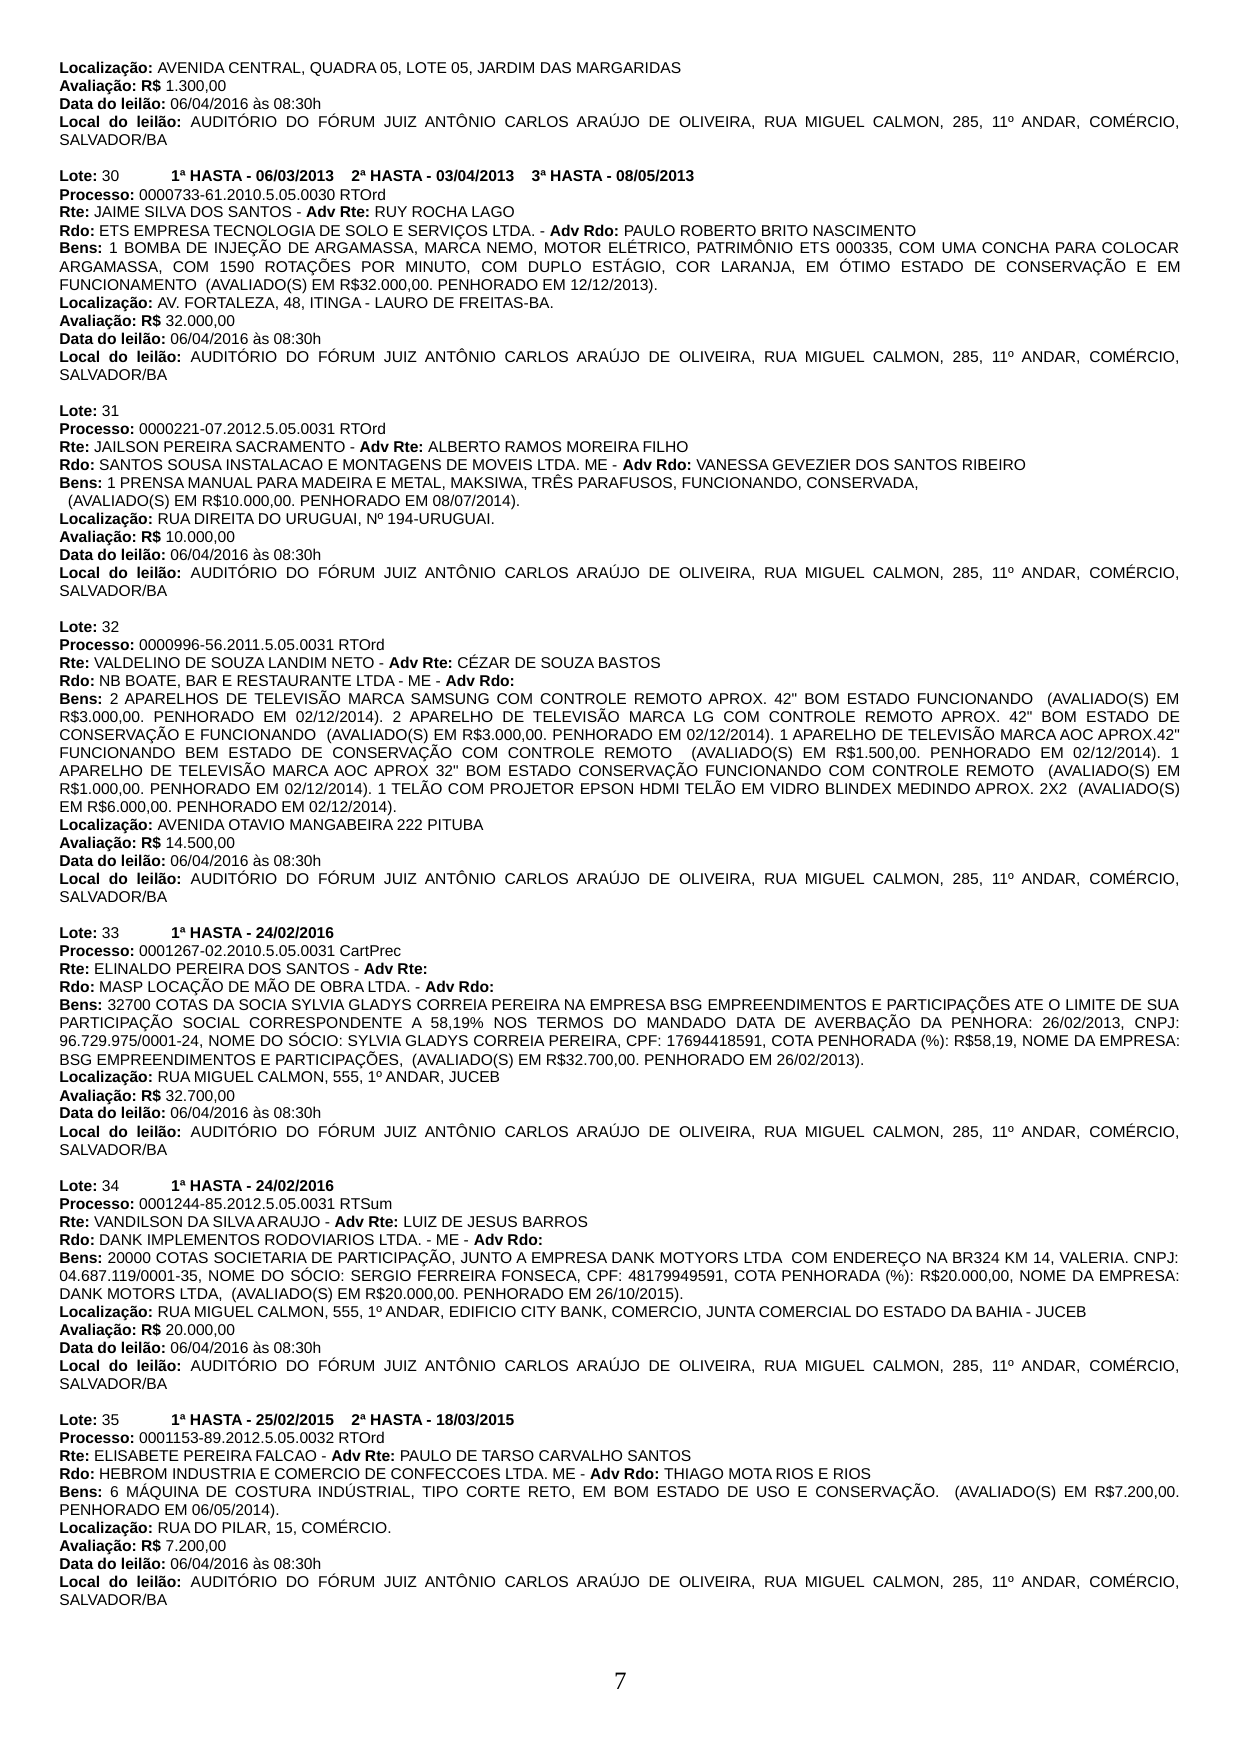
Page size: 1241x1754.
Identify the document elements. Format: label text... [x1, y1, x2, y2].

text Rdo: DANK IMPLEMENTOS RODOVIARIOS LTDA. - ME - Adv Rdo: [59, 1230, 1181, 1248]
text Lote: 30 1ª HASTA - 06/03/2013 2ª HASTA - 03/04/2013 3ª HASTA - 08/05/2013 [59, 167, 1181, 185]
text Processo: 0000221-07.2012.5.05.0031 RTOrd [59, 419, 1181, 437]
text Avaliação: R$ 7.200,00 [59, 1537, 1181, 1555]
text Lote: 32 [59, 618, 1181, 636]
text Localização: RUA MIGUEL CALMON, 555, 1º ANDAR, JUCEB [59, 1068, 1181, 1086]
text Processo: 0001153-89.2012.5.05.0032 RTOrd [59, 1429, 1181, 1447]
text Localização: AVENIDA CENTRAL, QUADRA 05, LOTE 05, JARDIM DAS MARGARIDAS [59, 59, 1181, 77]
text Avaliação: R$ 10.000,00 [59, 528, 1181, 546]
text Bens: 2 APARELHOS DE TELEVISÃO MARCA SAMSUNG COM CONTROLE REMOTO APROX. 42" BOM ESTADO FUNCIONANDO (AVALIADO(S) EM R$3.000,00. PENHORADO EM 02/12/2014). 2 APARELHO DE TELEVISÃO MARCA LG COM CONTROLE REMOTO APROX. 42" BOM ESTADO DE CONSERVAÇÃO E FUNCIONANDO (AVALIADO(S) EM R$3.000,00. PENHORADO EM 02/12/2014). 1 APARELHO DE TELEVISÃO MARCA AOC APROX.42" FUNCIONANDO BEM ESTADO DE CONSERVAÇÃO COM CONTROLE REMOTO (AVALIADO(S) EM R$1.500,00. PENHORADO EM 02/12/2014). 1 APARELHO DE TELEVISÃO MARCA AOC APROX 32" BOM ESTADO CONSERVAÇÃO FUNCIONANDO COM CONTROLE REMOTO (AVALIADO(S) EM R$1.000,00. PENHORADO EM 02/12/2014). 1 TELÃO COM PROJETOR EPSON HDMI TELÃO EM VIDRO BLINDEX MEDINDO APROX. 2X2 (AVALIADO(S) EM R$6.000,00. PENHORADO EM 02/12/2014). [59, 690, 1181, 816]
text Rdo: ETS EMPRESA TECNOLOGIA DE SOLO E SERVIÇOS LTDA. - Adv Rdo: PAULO ROBERTO BRITO NASCIMENTO [59, 221, 1181, 239]
text Local do leilão: AUDITÓRIO DO FÓRUM JUIZ ANTÔNIO CARLOS ARAÚJO DE OLIVEIRA, RUA MIGUEL CALMON, 285, 11º ANDAR, COMÉRCIO, SALVADOR/BA [59, 347, 1181, 383]
text Local do leilão: AUDITÓRIO DO FÓRUM JUIZ ANTÔNIO CARLOS ARAÚJO DE OLIVEIRA, RUA MIGUEL CALMON, 285, 11º ANDAR, COMÉRCIO, SALVADOR/BA [59, 113, 1181, 149]
text Data do leilão: 06/04/2016 às 08:30h [59, 1104, 1181, 1122]
text Processo: 0000733-61.2010.5.05.0030 RTOrd [59, 185, 1181, 203]
text Avaliação: R$ 20.000,00 [59, 1321, 1181, 1338]
text Data do leilão: 06/04/2016 às 08:30h [59, 1338, 1181, 1357]
text Bens: 6 MÁQUINA DE COSTURA INDÚSTRIAL, TIPO CORTE RETO, EM BOM ESTADO DE USO E CONSERVAÇÃO. (AVALIADO(S) EM R$7.200,00. PENHORADO EM 06/05/2014). [59, 1483, 1181, 1519]
text Data do leilão: 06/04/2016 às 08:30h [59, 852, 1181, 870]
text (AVALIADO(S) EM R$10.000,00. PENHORADO EM 08/07/2014). [59, 492, 1181, 509]
text Rte: VALDELINO DE SOUZA LANDIM NETO - Adv Rte: CÉZAR DE SOUZA BASTOS [59, 654, 1181, 672]
text Rdo: SANTOS SOUSA INSTALACAO E MONTAGENS DE MOVEIS LTDA. ME - Adv Rdo: VANESSA GEVEZIER DOS SANTOS RIBEIRO [59, 456, 1181, 473]
text Local do leilão: AUDITÓRIO DO FÓRUM JUIZ ANTÔNIO CARLOS ARAÚJO DE OLIVEIRA, RUA MIGUEL CALMON, 285, 11º ANDAR, COMÉRCIO, SALVADOR/BA [59, 1357, 1181, 1393]
text Data do leilão: 06/04/2016 às 08:30h [59, 95, 1181, 113]
text Rdo: NB BOATE, BAR E RESTAURANTE LTDA - ME - Adv Rdo: [59, 672, 1181, 690]
text Localização: RUA MIGUEL CALMON, 555, 1º ANDAR, EDIFICIO CITY BANK, COMERCIO, JUNTA COMERCIAL DO ESTADO DA BAHIA - JUCEB [59, 1302, 1181, 1321]
text Bens: 1 BOMBA DE INJEÇÃO DE ARGAMASSA, MARCA NEMO, MOTOR ELÉTRICO, PATRIMÔNIO ETS 000335, COM UMA CONCHA PARA COLOCAR ARGAMASSA, COM 1590 ROTAÇÕES POR MINUTO, COM DUPLO ESTÁGIO, COR LARANJA, EM ÓTIMO ESTADO DE CONSERVAÇÃO E EM FUNCIONAMENTO (AVALIADO(S) EM R$32.000,00. PENHORADO EM 12/12/2013). [59, 239, 1181, 293]
text Avaliação: R$ 32.700,00 [59, 1086, 1181, 1104]
text Localização: RUA DIREITA DO URUGUAI, Nº 194-URUGUAI. [59, 509, 1181, 528]
text Processo: 0001244-85.2012.5.05.0031 RTSum [59, 1194, 1181, 1212]
text Rte: JAILSON PEREIRA SACRAMENTO - Adv Rte: ALBERTO RAMOS MOREIRA FILHO [59, 437, 1181, 456]
text Local do leilão: AUDITÓRIO DO FÓRUM JUIZ ANTÔNIO CARLOS ARAÚJO DE OLIVEIRA, RUA MIGUEL CALMON, 285, 11º ANDAR, COMÉRCIO, SALVADOR/BA [59, 1573, 1181, 1609]
text Avaliação: R$ 1.300,00 [59, 77, 1181, 95]
text Data do leilão: 06/04/2016 às 08:30h [59, 329, 1181, 347]
text Local do leilão: AUDITÓRIO DO FÓRUM JUIZ ANTÔNIO CARLOS ARAÚJO DE OLIVEIRA, RUA MIGUEL CALMON, 285, 11º ANDAR, COMÉRCIO, SALVADOR/BA [59, 870, 1181, 906]
text Processo: 0000996-56.2011.5.05.0031 RTOrd [59, 636, 1181, 654]
text Localização: RUA DO PILAR, 15, COMÉRCIO. [59, 1519, 1181, 1537]
text Processo: 0001267-02.2010.5.05.0031 CartPrec [59, 942, 1181, 960]
text Lote: 34 1ª HASTA - 24/02/2016 [59, 1176, 1181, 1194]
text Localização: AV. FORTALEZA, 48, ITINGA - LAURO DE FREITAS-BA. [59, 293, 1181, 311]
text Rdo: MASP LOCAÇÃO DE MÃO DE OBRA LTDA. - Adv Rdo: [59, 978, 1181, 996]
text Rte: VANDILSON DA SILVA ARAUJO - Adv Rte: LUIZ DE JESUS BARROS [59, 1212, 1181, 1230]
text Data do leilão: 06/04/2016 às 08:30h [59, 546, 1181, 564]
text Local do leilão: AUDITÓRIO DO FÓRUM JUIZ ANTÔNIO CARLOS ARAÚJO DE OLIVEIRA, RUA MIGUEL CALMON, 285, 11º ANDAR, COMÉRCIO, SALVADOR/BA [59, 564, 1181, 600]
text Localização: AVENIDA OTAVIO MANGABEIRA 222 PITUBA [59, 816, 1181, 834]
text Avaliação: R$ 32.000,00 [59, 311, 1181, 329]
text Local do leilão: AUDITÓRIO DO FÓRUM JUIZ ANTÔNIO CARLOS ARAÚJO DE OLIVEIRA, RUA MIGUEL CALMON, 285, 11º ANDAR, COMÉRCIO, SALVADOR/BA [59, 1122, 1181, 1158]
text Rte: ELISABETE PEREIRA FALCAO - Adv Rte: PAULO DE TARSO CARVALHO SANTOS [59, 1447, 1181, 1465]
text Avaliação: R$ 14.500,00 [59, 834, 1181, 852]
text Lote: 31 [59, 401, 1181, 419]
text Bens: 20000 COTAS SOCIETARIA DE PARTICIPAÇÃO, JUNTO A EMPRESA DANK MOTYORS LTDA COM ENDEREÇO NA BR324 KM 14, VALERIA. CNPJ: 04.687.119/0001-35, NOME DO SÓCIO: SERGIO FERREIRA FONSECA, CPF: 48179949591, COTA PENHORADA (%): R$20.000,00, NOME DA EMPRESA: DANK MOTORS LTDA, (AVALIADO(S) EM R$20.000,00. PENHORADO EM 26/10/2015). [59, 1248, 1181, 1302]
text Bens: 1 PRENSA MANUAL PARA MADEIRA E METAL, MAKSIWA, TRÊS PARAFUSOS, FUNCIONANDO, CONSERVADA, [59, 473, 1181, 492]
text Lote: 35 1ª HASTA - 25/02/2015 2ª HASTA - 18/03/2015 [59, 1411, 1181, 1429]
text Data do leilão: 06/04/2016 às 08:30h [59, 1555, 1181, 1573]
text Lote: 33 1ª HASTA - 24/02/2016 [59, 924, 1181, 942]
text Rte: JAIME SILVA DOS SANTOS - Adv Rte: RUY ROCHA LAGO [59, 203, 1181, 221]
text Rte: ELINALDO PEREIRA DOS SANTOS - Adv Rte: [59, 960, 1181, 978]
text Rdo: HEBROM INDUSTRIA E COMERCIO DE CONFECCOES LTDA. ME - Adv Rdo: THIAGO MOTA RIOS E RIOS [59, 1465, 1181, 1483]
text Bens: 32700 COTAS DA SOCIA SYLVIA GLADYS CORREIA PEREIRA NA EMPRESA BSG EMPREENDIMENTOS E PARTICIPAÇÕES ATE O LIMITE DE SUA PARTICIPAÇÃO SOCIAL CORRESPONDENTE A 58,19% NOS TERMOS DO MANDADO DATA DE AVERBAÇÃO DA PENHORA: 26/02/2013, CNPJ: 96.729.975/0001-24, NOME DO SÓCIO: SYLVIA GLADYS CORREIA PEREIRA, CPF: 17694418591, COTA PENHORADA (%): R$58,19, NOME DA EMPRESA: BSG EMPREENDIMENTOS E PARTICIPAÇÕES, (AVALIADO(S) EM R$32.700,00. PENHORADO EM 26/02/2013). [59, 996, 1181, 1068]
